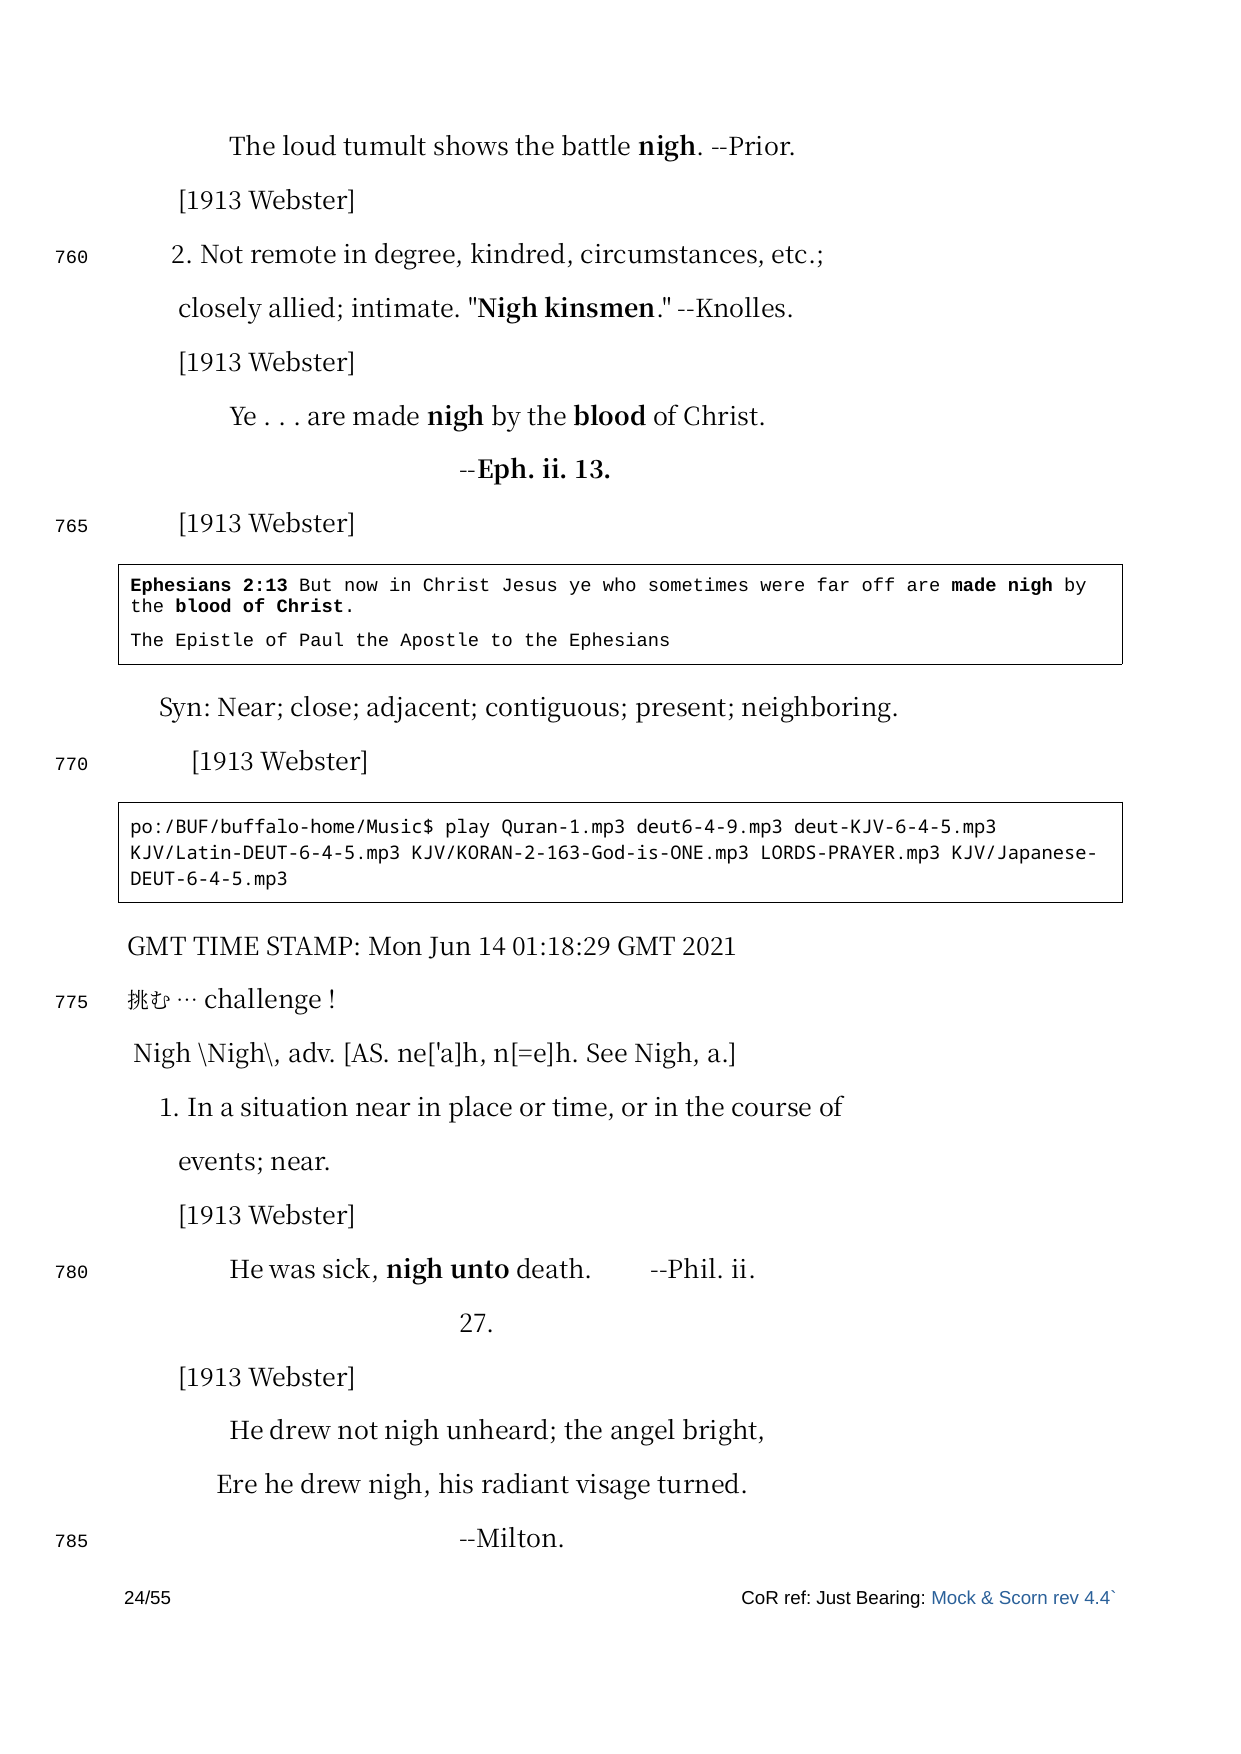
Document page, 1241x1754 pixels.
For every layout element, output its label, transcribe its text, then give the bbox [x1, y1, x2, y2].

text He was sick, nigh unto death. --Phil. ii. [118, 1241, 1122, 1285]
text po:/BUF/buffalo-home/Music$ play Quran-1.mp3 deut6-4-9.mp3 deut-KJV-6-4-5.mp3 KJV/Latin-DEUT-6-4-5.mp3 KJV/KORAN-2-163-God-is-ONE.mp3 LORDS-PRAYER.mp3 KJV/Japanese-DEUT-6-4-5.mp3 [119, 803, 1122, 902]
text [1913 Webster] [118, 333, 1122, 378]
text He drew not nigh unheard; the angel bright, [118, 1402, 1122, 1447]
text Ere he drew nigh, his radiant visage turned. [118, 1456, 1122, 1501]
text [1913 Webster] [118, 1187, 1122, 1232]
text [1913 Webster] [118, 733, 1122, 787]
text [1913 Webster] [118, 495, 1122, 549]
text --Milton. [118, 1510, 1122, 1564]
text The Epistle of Paul the Apostle to the Ephesians [119, 618, 1122, 664]
text Nigh \Nigh\, adv. [AS. ne['a]h, n[=e]h. See Nigh, a.] [118, 1025, 1122, 1070]
text 27. [118, 1294, 1122, 1339]
text [1913 Webster] [118, 1348, 1122, 1393]
text 1. In a situation near in place or time, or in the course of [118, 1079, 1122, 1124]
text events; near. [118, 1133, 1122, 1178]
text 挑む … challenge ! [118, 971, 1122, 1016]
text Ye . . . are made nigh by the blood of Christ. [118, 387, 1122, 432]
text GMT TIME STAMP: Mon Jun 14 01:18:29 GMT 2021 [118, 917, 1122, 962]
text Ephesians 2:13 But now in Christ Jesus ye who sometimes were far off are made nigh by the blood of Christ. [119, 565, 1122, 618]
text --Eph. ii. 13. [118, 441, 1122, 486]
text [1913 Webster] [118, 172, 1122, 217]
text closely allied; intimate. "Nigh kinsmen." --Knolles. [118, 280, 1122, 324]
text Syn: Near; close; adjacent; contiguous; present; neighboring. [118, 679, 1122, 724]
text The loud tumult shows the battle nigh. --Prior. [118, 118, 1122, 163]
text 2. Not remote in degree, kindred, circumstances, etc.; [118, 226, 1122, 271]
